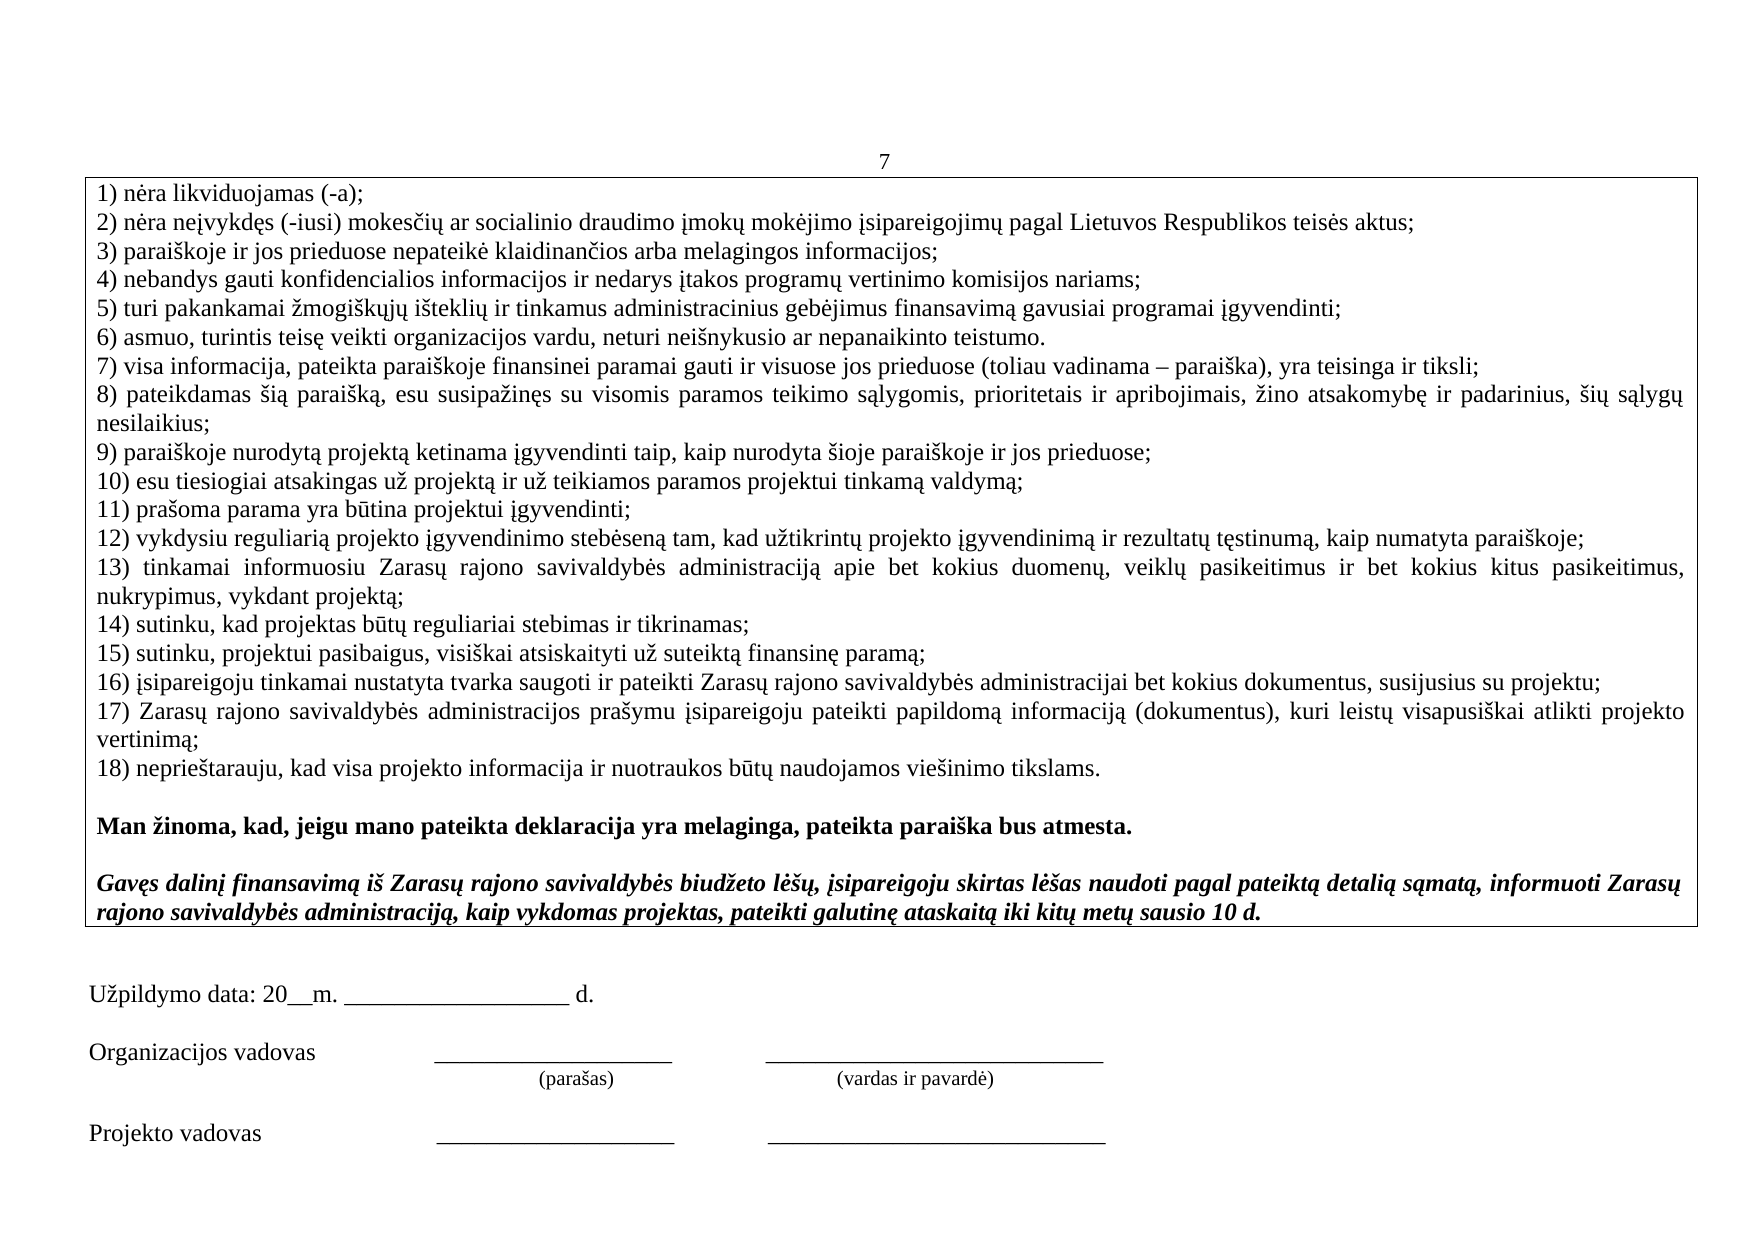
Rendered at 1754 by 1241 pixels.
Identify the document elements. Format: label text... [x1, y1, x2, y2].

text Organizacijos vadovas ___________________ ___________________________ [89, 1037, 1680, 1066]
text (parašas) (vardas ir pavardė) [464, 1066, 1680, 1090]
table_header 1) nėra likviduojamas (-a); 2) nėra neįvykdęs (-iusi) mokesčių ar socialinio draudimo įmokų mokėjimo įsipareigojimų pagal Lietuvos Respublikos teisės aktus; 3) paraiškoje ir jos prieduose nepateikė klaidinančios arba melagingos informacijos; 4) nebandys gauti konfidencialios informacijos ir nedarys įtakos programų vertinimo komisijos nariams; 5) turi pakankamai žmogiškųjų išteklių ir tinkamus administracinius gebėjimus finansavimą gavusiai programai įgyvendinti; 6) asmuo, turintis teisę veikti organizacijos vardu, neturi neišnykusio ar nepanaikinto teistumo. 7) visa informacija, pateikta paraiškoje finansinei paramai gauti ir visuose jos prieduose (toliau vadinama – paraiška), yra teisinga ir tiksli; - 8) pateikdamas šią paraišką, esu susipažinęs su visomis paramos teikimo sąlygomis, prioritetais ir apribojimais, žino atsakomybę ir padarinius, šių sąlygų nesilaikius; - 9) paraiškoje nurodytą projektą ketinama įgyvendinti taip, kaip nurodyta šioje paraiškoje ir jos prieduose; - 10) esu tiesiogiai atsakingas už projektą ir už teikiamos paramos projektui tinkamą valdymą; - 11) prašoma parama yra būtina projektui įgyvendinti; - 12) vykdysiu reguliarią projekto įgyvendinimo stebėseną tam, kad užtikrintų projekto įgyvendinimą ir rezultatų tęstinumą, kaip numatyta paraiškoje; - 13) tinkamai informuosiu Zarasų rajono savivaldybės administraciją apie bet kokius duomenų, veiklų pasikeitimus ir bet kokius kitus pasikeitimus, nukrypimus, vykdant projektą; - 14) sutinku, kad projektas būtų reguliariai stebimas ir tikrinamas; - 15) sutinku, projektui pasibaigus, visiškai atsiskaityti už suteiktą finansinę paramą; - 16) įsipareigoju tinkamai nustatyta tvarka saugoti ir pateikti Zarasų rajono savivaldybės administracijai bet kokius dokumentus, susijusius su projektu; - 17) Zarasų rajono savivaldybės administracijos prašymu įsipareigoju pateikti papildomą informaciją (dokumentus), kuri leistų visapusiškai atlikti projekto vertinimą; - 18) neprieštarauju, kad visa projekto informacija ir nuotraukos būtų naudojamos viešinimo tikslams. - Man žinoma, kad, jeigu mano pateikta deklaracija yra melaginga, pateikta paraiška bus atmesta. Gavęs dalinį finansavimą iš Zarasų rajono savivaldybės biudžeto lėšų, įsipareigoju skirtas lėšas naudoti pagal pateiktą detalią sąmatą, informuoti Zarasų rajono savivaldybės administraciją, kaip vykdomas projektas, pateikti galutinę ataskaitą iki kitų metų sausio 10 d. [86, 178, 1697, 926]
text Užpildymo data: 20__m. __________________ d. [89, 979, 1680, 1008]
text Projekto vadovas ___________________ ___________________________ [89, 1118, 1680, 1147]
